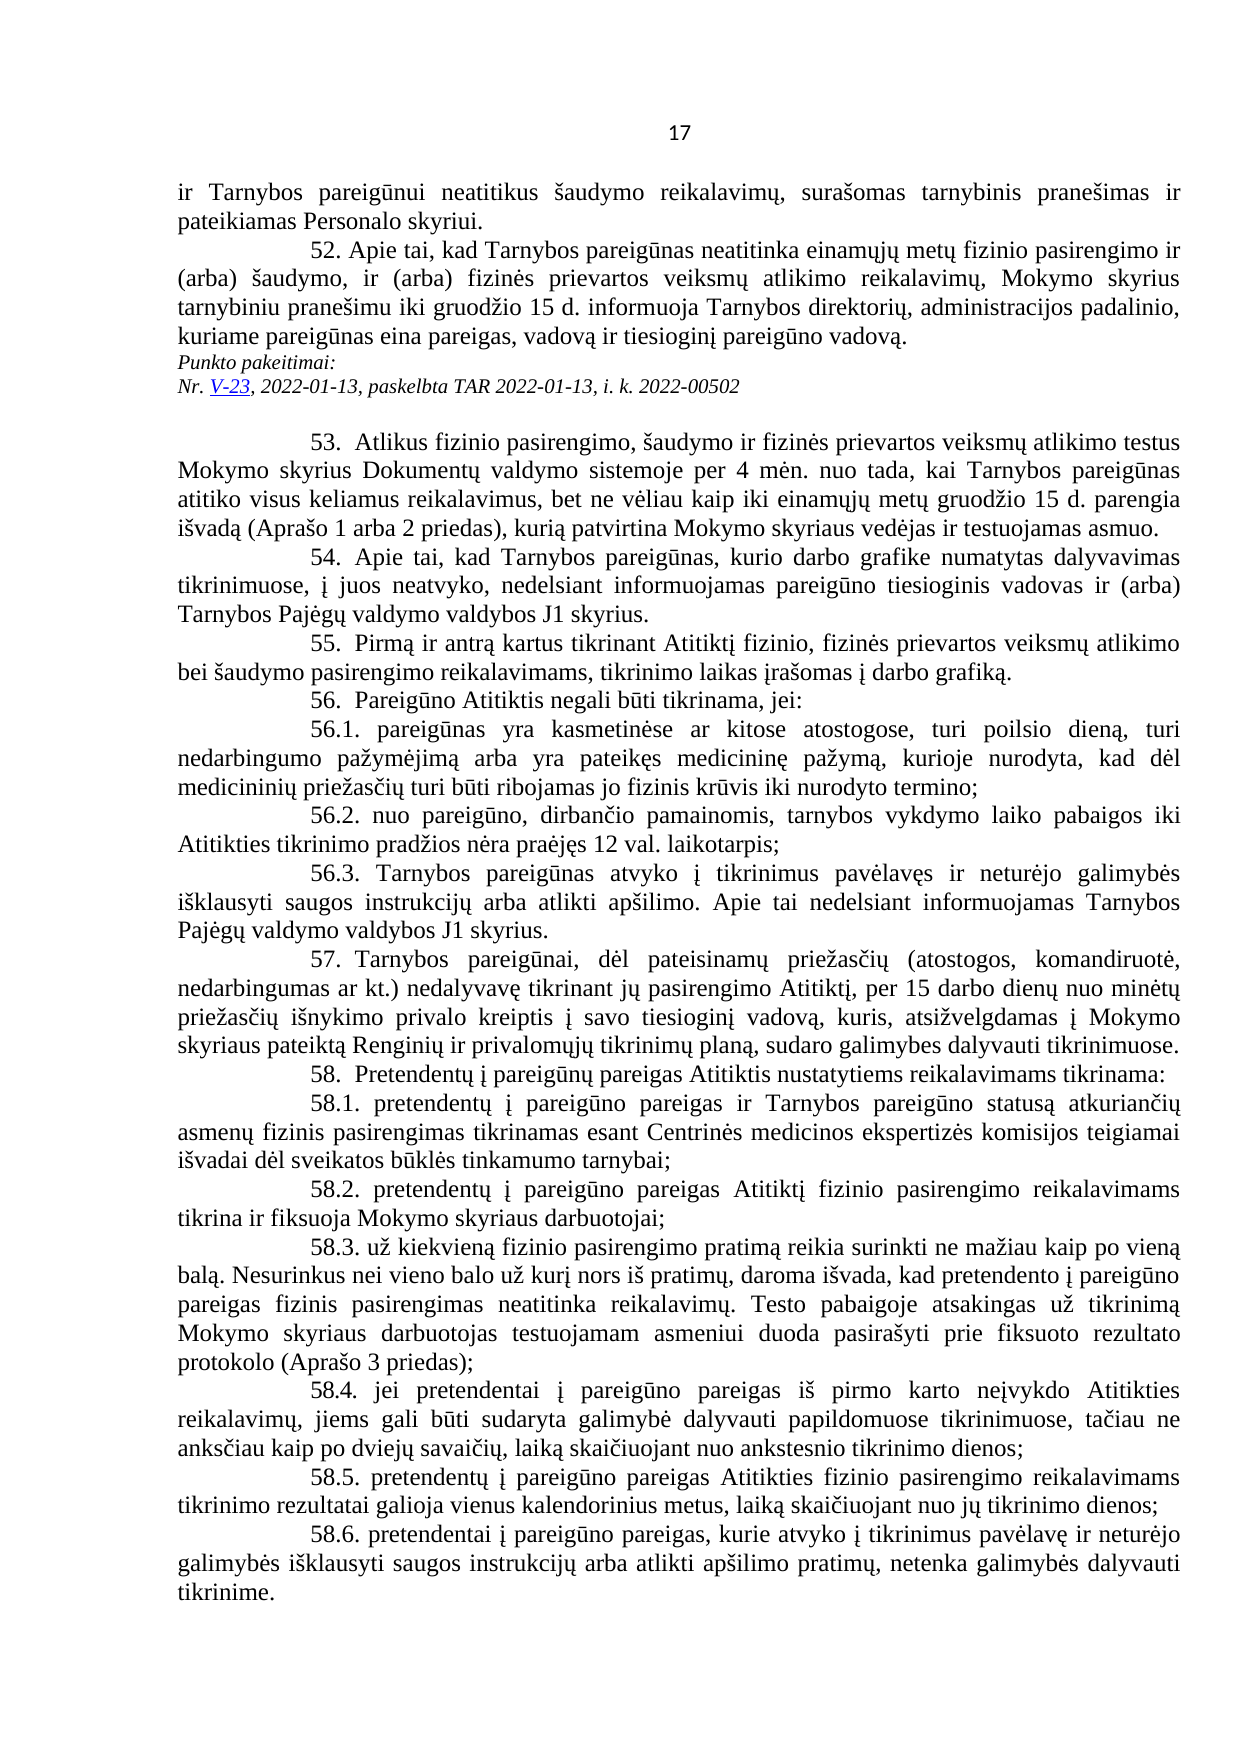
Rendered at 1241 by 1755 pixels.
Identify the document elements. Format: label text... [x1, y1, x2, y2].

text 55. Pirmą ir antrą kartus tikrinant Atitiktį fizinio, fizinės prievartos veiksmų atlikimo bei šaudymo pasirengimo reikalavimams, tikrinimo laikas įrašomas į darbo grafiką. [177, 628, 1181, 685]
text 58.3. už kiekvieną fizinio pasirengimo pratimą reikia surinkti ne mažiau kaip po vieną balą. Nesurinkus nei vieno balo už kurį nors iš pratimų, daroma išvada, kad pretendento į pareigūno pareigas fizinis pasirengimas neatitinka reikalavimų. Testo pabaigoje atsakingas už tikrinimą Mokymo skyriaus darbuotojas testuojamam asmeniui duoda pasirašyti prie fiksuoto rezultato protokolo (Aprašo 3 priedas); [177, 1232, 1181, 1375]
text 56.2. nuo pareigūno, dirbančio pamainomis, tarnybos vykdymo laiko pabaigos iki Atitikties tikrinimo pradžios nėra praėjęs 12 val. laikotarpis; [177, 800, 1181, 858]
text 58.5. pretendentų į pareigūno pareigas Atitikties fizinio pasirengimo reikalavimams tikrinimo rezultatai galioja vienus kalendorinius metus, laiką skaičiuojant nuo jų tikrinimo dienos; [177, 1462, 1181, 1519]
text 54. Apie tai, kad Tarnybos pareigūnas, kurio darbo grafike numatytas dalyvavimas tikrinimuose, į juos neatvyko, nedelsiant informuojamas pareigūno tiesioginis vadovas ir (arba) Tarnybos Pajėgų valdymo valdybos J1 skyrius. [177, 542, 1181, 628]
text 56.3. Tarnybos pareigūnas atvyko į tikrinimus pavėlavęs ir neturėjo galimybės išklausyti saugos instrukcijų arba atlikti apšilimo. Apie tai nedelsiant informuojamas Tarnybos Pajėgų valdymo valdybos J1 skyrius. [177, 858, 1181, 944]
text 52. Apie tai, kad Tarnybos pareigūnas neatitinka einamųjų metų fizinio pasirengimo ir (arba) šaudymo, ir (arba) fizinės prievartos veiksmų atlikimo reikalavimų, Mokymo skyrius tarnybiniu pranešimu iki gruodžio 15 d. informuoja Tarnybos direktorių, administracijos padalinio, kuriame pareigūnas eina pareigas, vadovą ir tiesioginį pareigūno vadovą. [177, 235, 1181, 350]
text 58.2. pretendentų į pareigūno pareigas Atitiktį fizinio pasirengimo reikalavimams tikrina ir fiksuoja Mokymo skyriaus darbuotojai; [177, 1174, 1181, 1232]
text ir Tarnybos pareigūnui neatitikus šaudymo reikalavimų, surašomas tarnybinis pranešimas ir pateikiamas Personalo skyriui. [177, 177, 1181, 235]
text 53. Atlikus fizinio pasirengimo, šaudymo ir fizinės prievartos veiksmų atlikimo testus Mokymo skyrius Dokumentų valdymo sistemoje per 4 mėn. nuo tada, kai Tarnybos pareigūnas atitiko visus keliamus reikalavimus, bet ne vėliau kaip iki einamųjų metų gruodžio 15 d. parengia išvadą (Aprašo 1 arba 2 priedas), kurią patvirtina Mokymo skyriaus vedėjas ir testuojamas asmuo. [177, 427, 1181, 542]
text Punkto pakeitimai: [177, 350, 1181, 374]
text 58.4. jei pretendentai į pareigūno pareigas iš pirmo karto neįvykdo Atitikties reikalavimų, jiems gali būti sudaryta galimybė dalyvauti papildomuose tikrinimuose, tačiau ne anksčiau kaip po dviejų savaičių, laiką skaičiuojant nuo ankstesnio tikrinimo dienos; [177, 1375, 1181, 1462]
text Nr. V-23, 2022-01-13, paskelbta TAR 2022-01-13, i. k. 2022-00502 [177, 374, 1181, 398]
text 56. Pareigūno Atitiktis negali būti tikrinama, jei: [177, 685, 1181, 714]
text 58.6. pretendentai į pareigūno pareigas, kurie atvyko į tikrinimus pavėlavę ir neturėjo galimybės išklausyti saugos instrukcijų arba atlikti apšilimo pratimų, netenka galimybės dalyvauti tikrinime. [177, 1519, 1181, 1605]
text 56.1. pareigūnas yra kasmetinėse ar kitose atostogose, turi poilsio dieną, turi nedarbingumo pažymėjimą arba yra pateikęs medicininę pažymą, kurioje nurodyta, kad dėl medicininių priežasčių turi būti ribojamas jo fizinis krūvis iki nurodyto termino; [177, 714, 1181, 800]
text 58. Pretendentų į pareigūnų pareigas Atitiktis nustatytiems reikalavimams tikrinama: [177, 1059, 1181, 1088]
text 58.1. pretendentų į pareigūno pareigas ir Tarnybos pareigūno statusą atkuriančių asmenų fizinis pasirengimas tikrinamas esant Centrinės medicinos ekspertizės komisijos teigiamai išvadai dėl sveikatos būklės tinkamumo tarnybai; [177, 1088, 1181, 1174]
text 57. Tarnybos pareigūnai, dėl pateisinamų priežasčių (atostogos, komandiruotė, nedarbingumas ar kt.) nedalyvavę tikrinant jų pasirengimo Atitiktį, per 15 darbo dienų nuo minėtų priežasčių išnykimo privalo kreiptis į savo tiesioginį vadovą, kuris, atsižvelgdamas į Mokymo skyriaus pateiktą Renginių ir privalomųjų tikrinimų planą, sudaro galimybes dalyvauti tikrinimuose. [177, 944, 1181, 1059]
